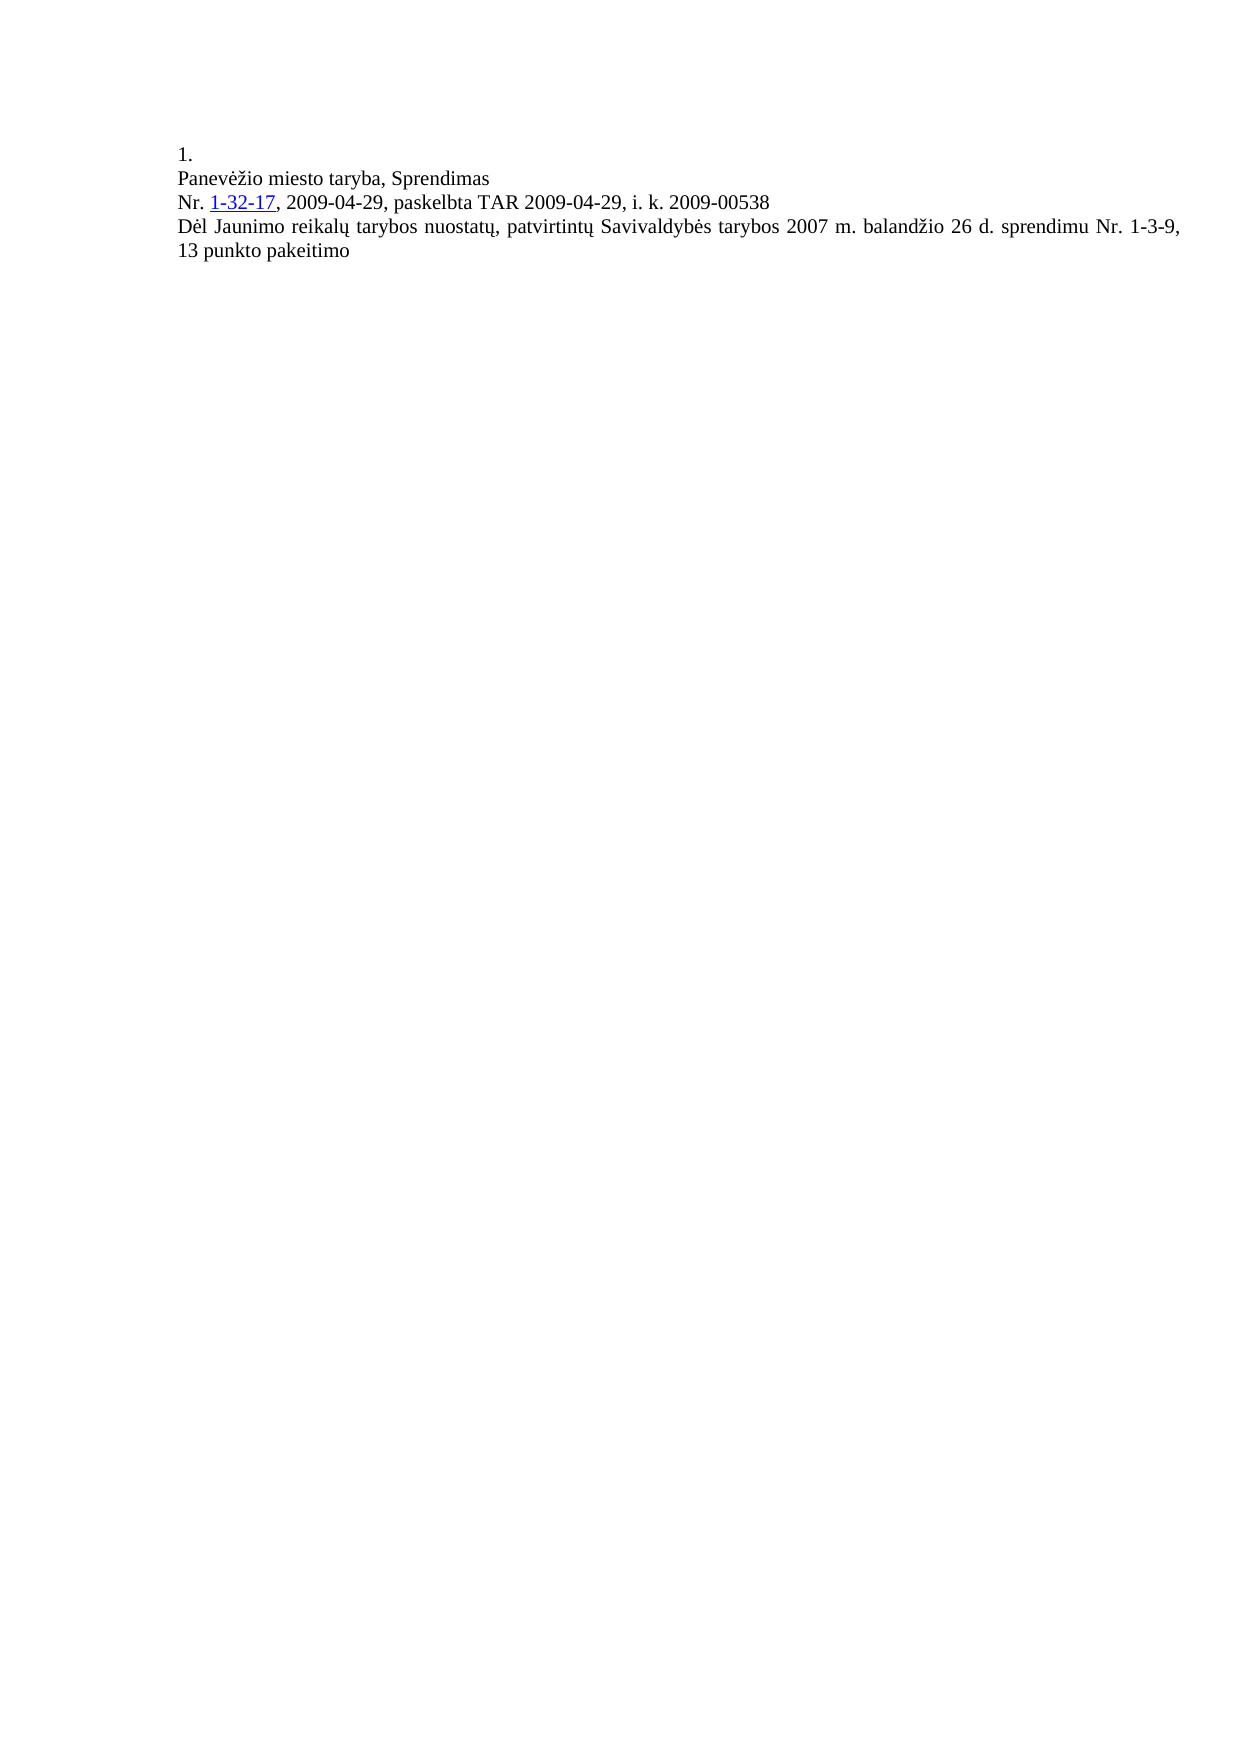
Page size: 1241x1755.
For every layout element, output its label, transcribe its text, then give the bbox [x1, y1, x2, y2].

text Nr. 1-32-17, 2009-04-29, paskelbta TAR 2009-04-29, i. k. 2009-00538 [177, 190, 1181, 214]
text Dėl Jaunimo reikalų tarybos nuostatų, patvirtintų Savivaldybės tarybos 2007 m. balandžio 26 d. sprendimu Nr. 1-3-9, 13 punkto pakeitimo [177, 214, 1181, 262]
text 1. [177, 142, 1181, 166]
text Panevėžio miesto taryba, Sprendimas [177, 166, 1181, 190]
